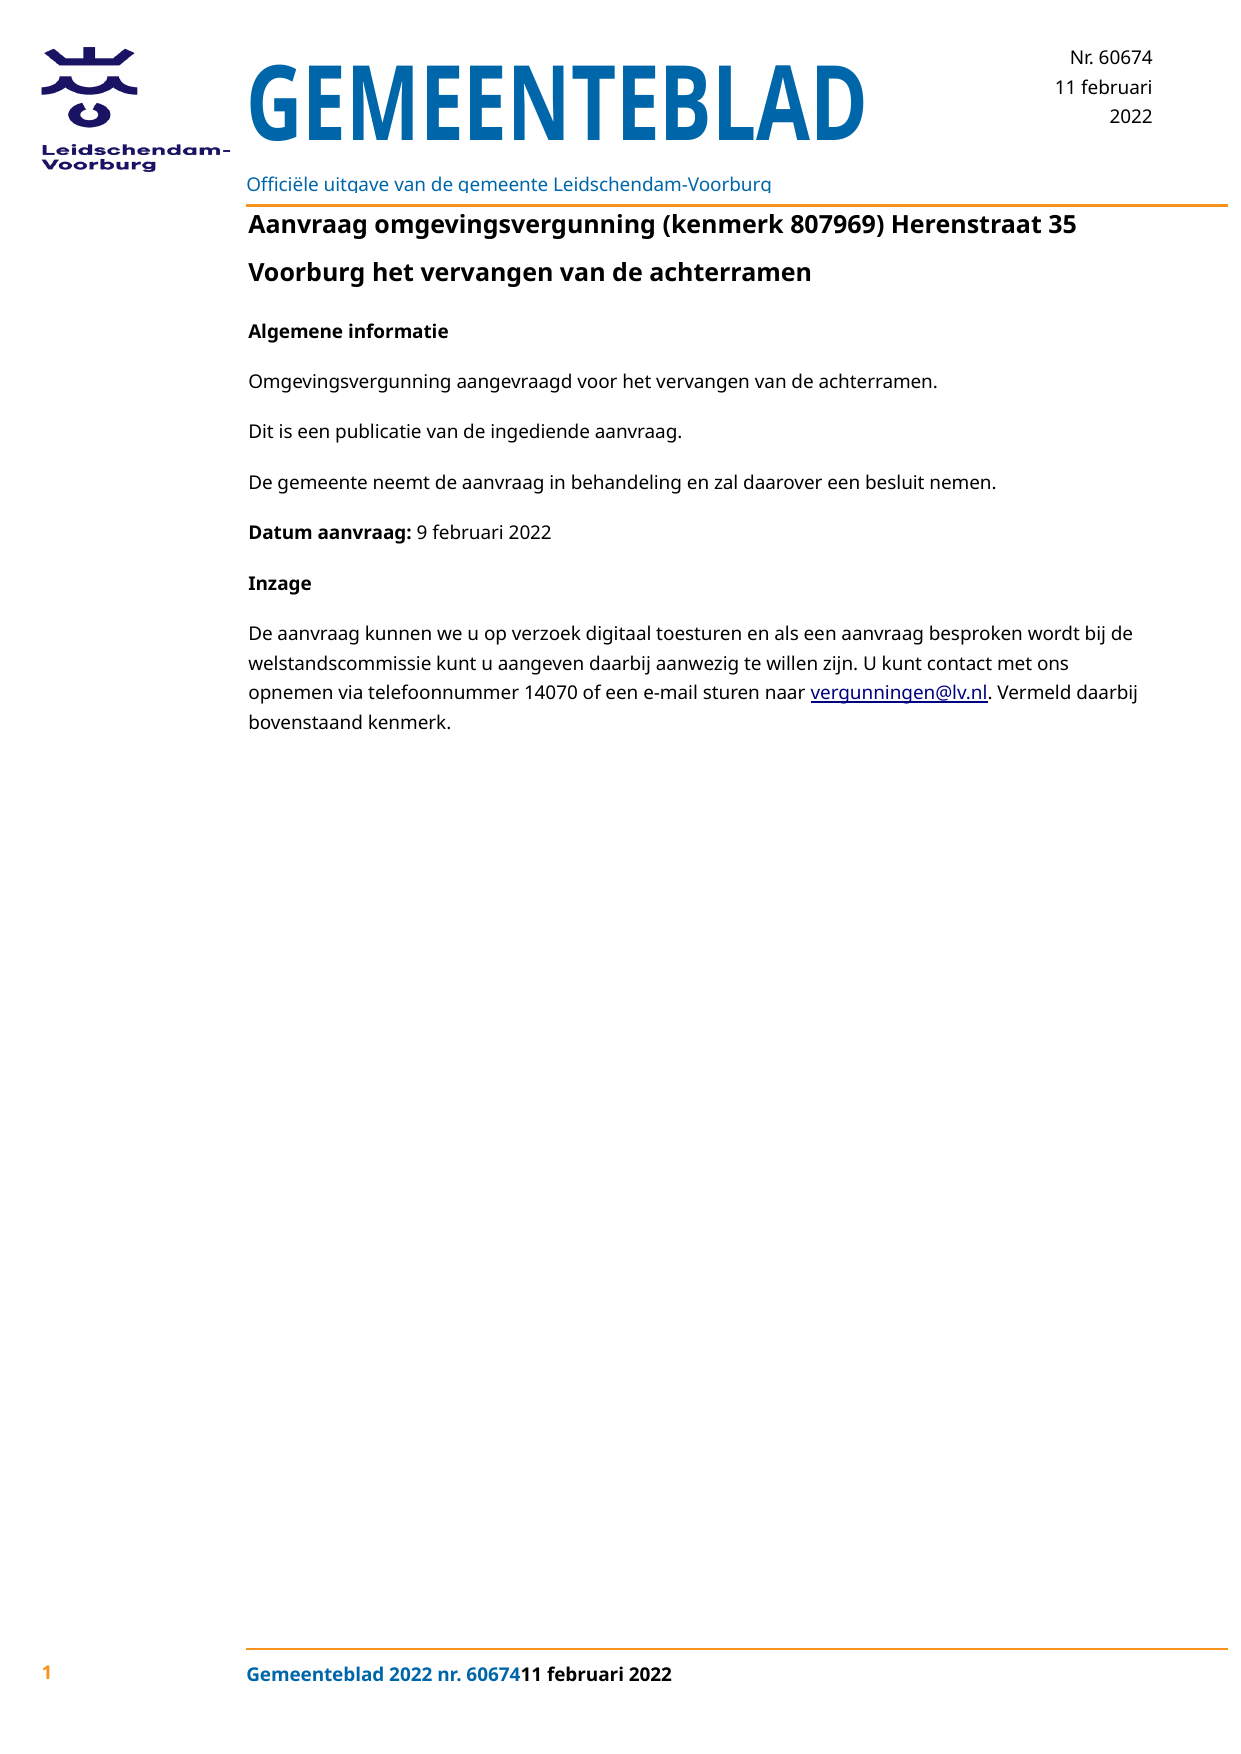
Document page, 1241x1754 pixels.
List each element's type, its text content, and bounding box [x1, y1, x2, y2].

picture [41, 47, 231, 172]
text Datum aanvraag: 9 februari 2022 [248, 519, 1152, 545]
text Omgevingsvergunning aangevraagd voor het vervangen van de achterramen. [248, 368, 1152, 394]
text Aanvraag omgevingsvergunning (kenmerk 807969) Herenstraat 35 Voorburg het vervangen van de achterramen [248, 207, 1152, 288]
text Algemene informatie [248, 318, 1152, 344]
text Dit is een publicatie van de ingediende aanvraag. [248, 419, 1152, 444]
text De gemeente neemt de aanvraag in behandeling en zal daarover een besluit nemen. [248, 469, 1152, 495]
text Inzage [248, 570, 1152, 596]
text De aanvraag kunnen we u op verzoek digitaal toesturen en als een aanvraag besproken wordt bij de welstandscommissie kunt u aangeven daarbij aanwezig te willen zijn. U kunt contact met ons opnemen via telefoonnummer 14070 of een e-mail sturen naar vergunningen@lv.nl. Vermeld daarbij bovenstaand kenmerk. [248, 620, 1152, 735]
